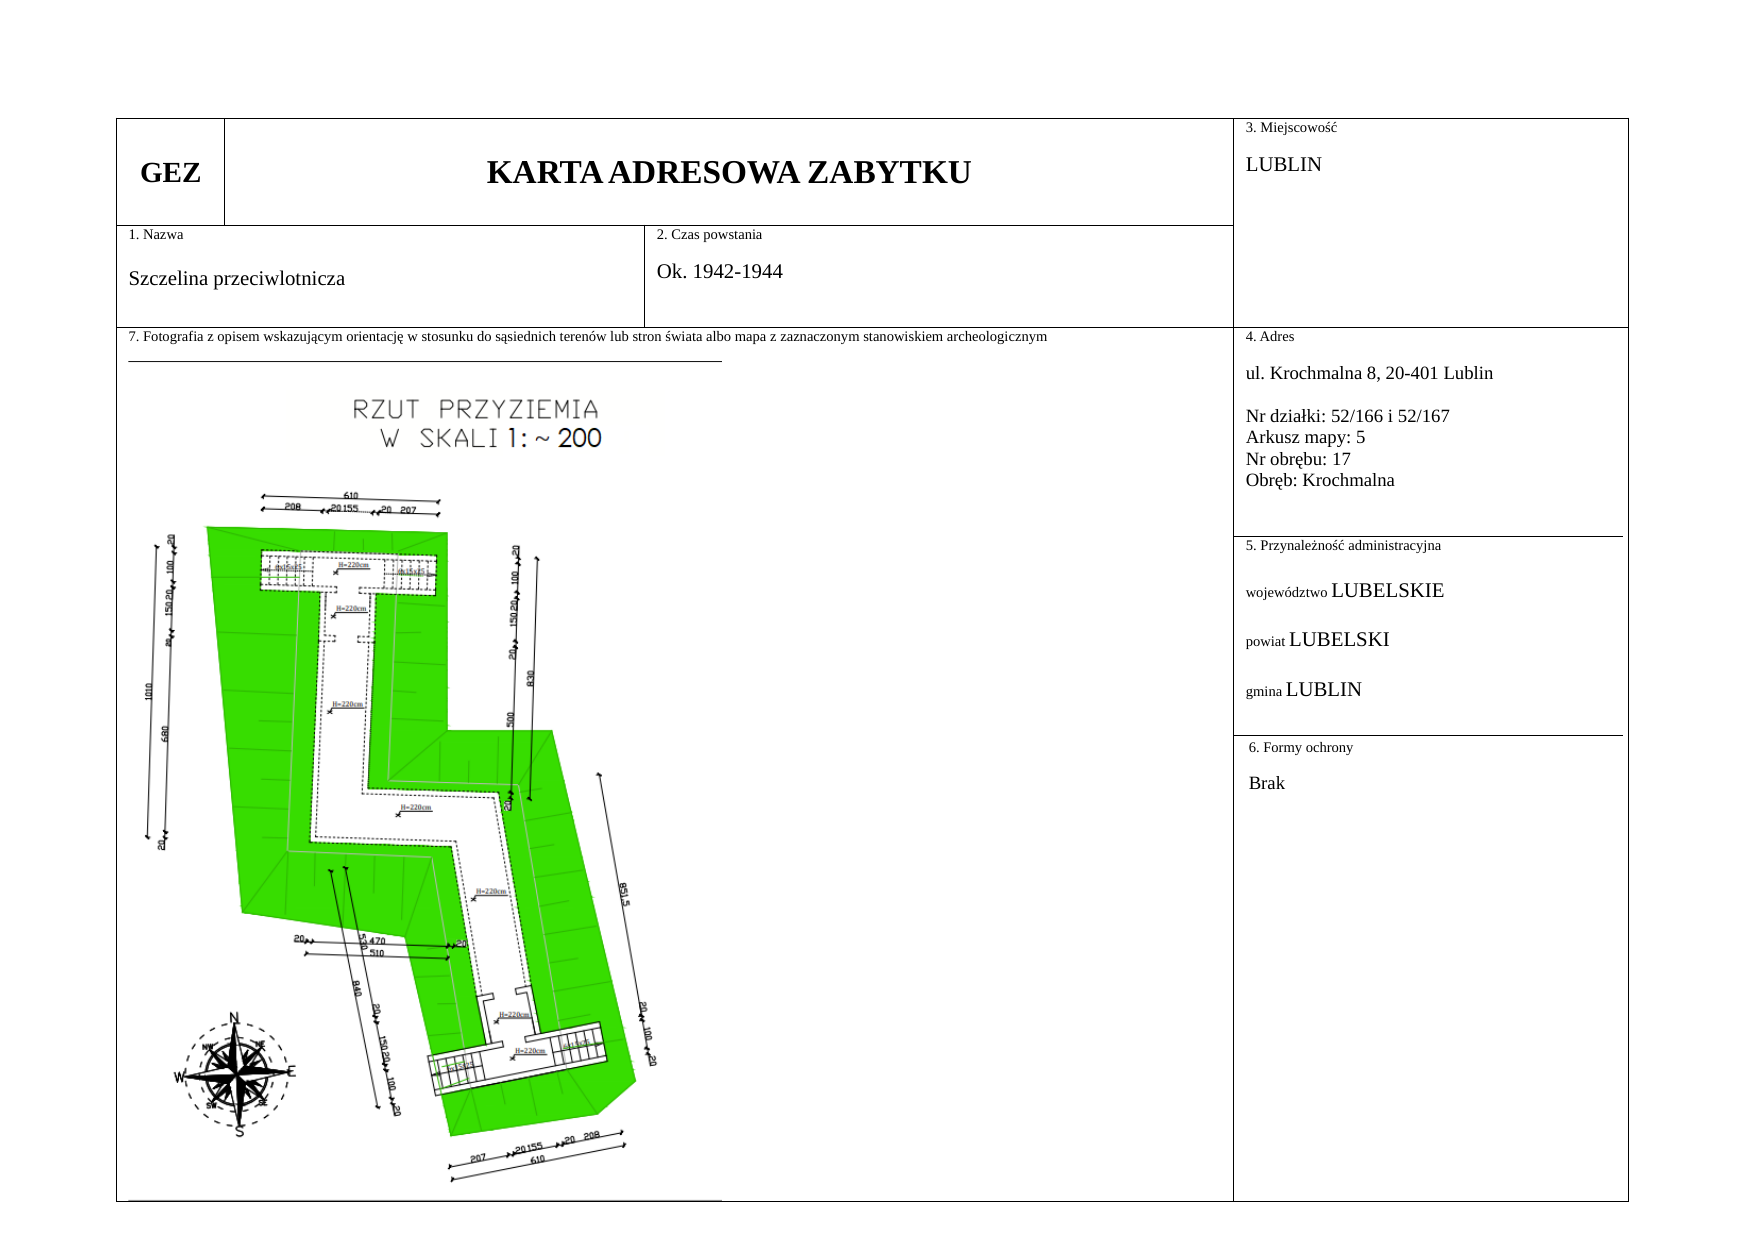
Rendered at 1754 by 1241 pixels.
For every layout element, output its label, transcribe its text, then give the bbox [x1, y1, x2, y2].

table_header KARTA ADRESOWA ZABYTKU [225, 119, 1233, 224]
table_cell 7. Fotografia z opisem wskazującym orientację w stosunku do sąsiednich terenów lub stron świata albo mapa z zaznaczonym stanowiskiem archeologicznym [117, 328, 1233, 1201]
table_header GEZ [117, 119, 224, 224]
table_cell 6. Formy ochrony Brak [1234, 736, 1623, 1201]
table_cell 4. Adres ul. Krochmalna 8, 20-401 Lublin Nr działki: 52/166 i 52/167 Arkusz mapy: 5 Nr obrębu: 17 Obręb: Krochmalna [1234, 328, 1623, 536]
table_cell 1. Nazwa Szczelina przeciwlotnicza [117, 226, 644, 327]
table_cell 2. Czas powstania Ok. 1942-1944 [645, 226, 1233, 327]
table_cell 5. Przynależność administracyjna województwo LUBELSKIE powiat LUBELSKI gmina LUBLIN [1234, 537, 1623, 734]
table_cell [1623, 328, 1628, 1201]
table_header 3. Miejscowość LUBLIN [1234, 119, 1628, 327]
picture [128, 361, 722, 1201]
